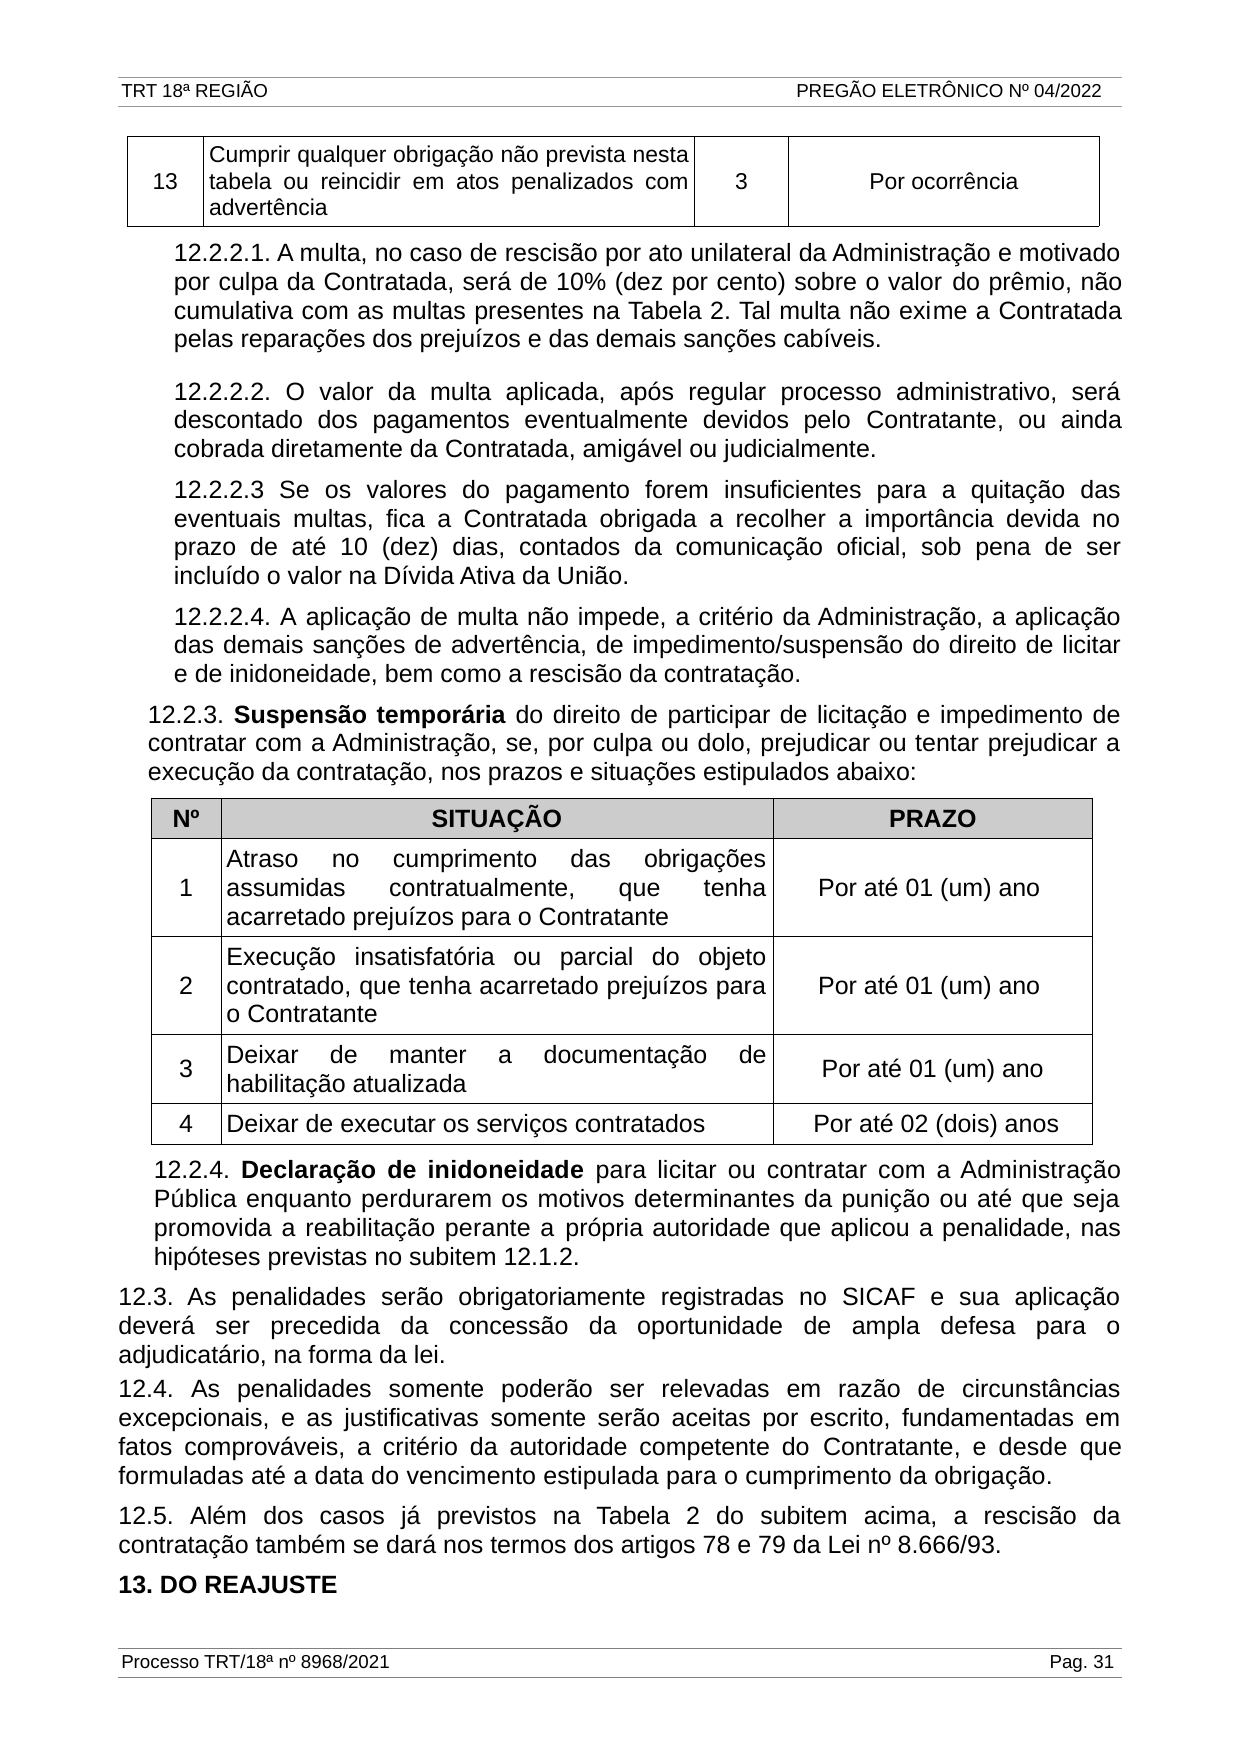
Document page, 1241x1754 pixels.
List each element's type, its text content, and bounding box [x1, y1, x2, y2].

text 12.2.2.2. O valor da multa aplicada, após regular processo administrativo, será descontado dos pagamentos eventualmente devidos pelo Contratante, ou ainda cobrada diretamente da Contratada, amigável ou judicialmente. [174, 377, 1122, 463]
table_cell 13 [128, 137, 203, 226]
table_cell 3 [695, 137, 788, 226]
table_cell 4 [152, 1104, 221, 1143]
table_cell Deixar de executar os serviços contratados [222, 1104, 773, 1143]
table_cell Por até 01 (um) ano [774, 1035, 1092, 1103]
text 12.2.2.1. A multa, no caso de rescisão por ato unilateral da Administração e motivado por culpa da Contratada, será de 10% (dez por cento) sobre o valor do prêmio, não cumulativa com as multas presentes na Tabela 2. Tal multa não exime a Contratada pelas reparações dos prejuízos e das demais sanções cabíveis. [174, 238, 1122, 353]
table_cell 3 [152, 1035, 221, 1103]
table_cell Deixar de manter a documentação de habilitação atualizada [222, 1035, 773, 1103]
table_cell Por até 02 (dois) anos [774, 1104, 1092, 1143]
text 12.2.2.3 Se os valores do pagamento forem insuficientes para a quitação das eventuais multas, fica a Contratada obrigada a recolher a importância devida no prazo de até 10 (dez) dias, contados da comunicação oficial, sob pena de ser incluído o valor na Dívida Ativa da União. [174, 475, 1122, 590]
text 12.3. As penalidades serão obrigatoriamente registradas no SICAF e sua aplicação deverá ser precedida da concessão da oportunidade de ampla defesa para o adjudicatário, na forma da lei. [118, 1282, 1122, 1368]
table_header PRAZO [774, 799, 1092, 838]
table_cell 2 [152, 937, 221, 1034]
table_cell Cumprir qualquer obrigação não prevista nesta tabela ou reincidir em atos penalizados com advertência [204, 137, 694, 226]
table_cell Atraso no cumprimento das obrigações assumidas contratualmente, que tenha acarretado prejuízos para o Contratante [222, 839, 773, 936]
table_cell Por ocorrência [789, 137, 1099, 226]
table_header SITUAÇÃO [222, 799, 773, 838]
text 12.5. Além dos casos já previstos na Tabela 2 do subitem acima, a rescisão da contratação também se dará nos termos dos artigos 78 e 79 da Lei nº 8.666/93. [118, 1501, 1122, 1559]
text 12.4. As penalidades somente poderão ser relevadas em razão de circunstâncias excepcionais, e as justificativas somente serão aceitas por escrito, fundamentadas em fatos comprováveis, a critério da autoridade competente do Contratante, e desde que formuladas até a data do vencimento estipulada para o cumprimento da obrigação. [118, 1374, 1122, 1489]
table_cell 1 [152, 839, 221, 936]
table_cell Por até 01 (um) ano [774, 839, 1092, 936]
text 12.2.3. Suspensão temporária do direito de participar de licitação e impedimento de contratar com a Administração, se, por culpa ou dolo, prejudicar ou tentar prejudicar a execução da contratação, nos prazos e situações estipulados abaixo: [148, 699, 1122, 786]
table_cell Execução insatisfatória ou parcial do objeto contratado, que tenha acarretado prejuízos para o Contratante [222, 937, 773, 1034]
table_header Nº [152, 799, 221, 838]
text 13. DO REAJUSTE [118, 1570, 1122, 1599]
text 12.2.2.4. A aplicação de multa não impede, a critério da Administração, a aplicação das demais sanções de advertência, de impedimento/suspensão do direito de licitar e de inidoneidade, bem como a rescisão da contratação. [174, 602, 1122, 688]
table_cell Por até 01 (um) ano [774, 937, 1092, 1034]
text 12.2.4. Declaração de inidoneidade para licitar ou contratar com a Administração Pública enquanto perdurarem os motivos determinantes da punição ou até que seja promovida a reabilitação perante a própria autoridade que aplicou a penalidade, nas hipóteses previstas no subitem 12.1.2. [153, 1155, 1122, 1270]
